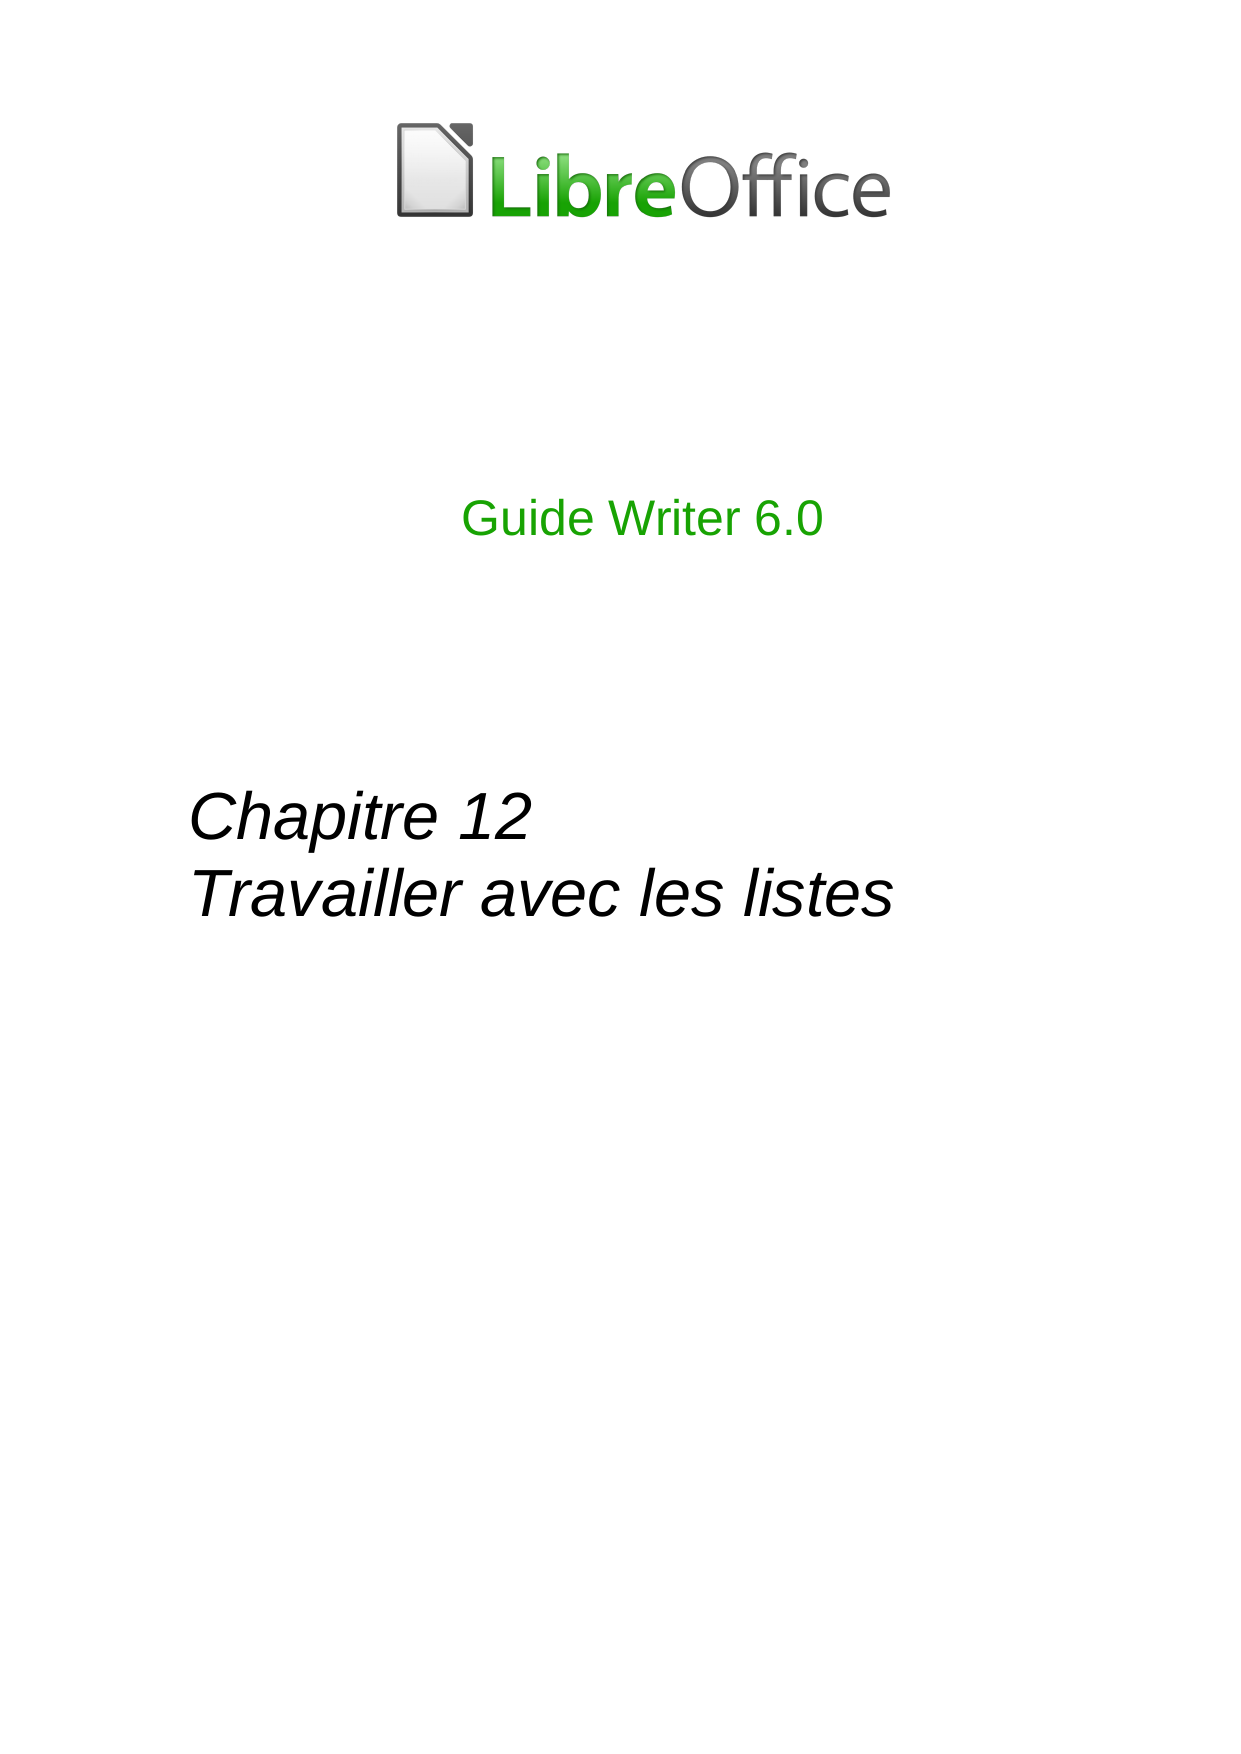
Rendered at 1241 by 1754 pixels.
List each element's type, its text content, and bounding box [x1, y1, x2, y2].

text Guide Writer 6.0 [188, 489, 1098, 546]
picture [392, 118, 893, 224]
title Chapitre 12 Travailler avec les listes [188, 777, 1098, 931]
